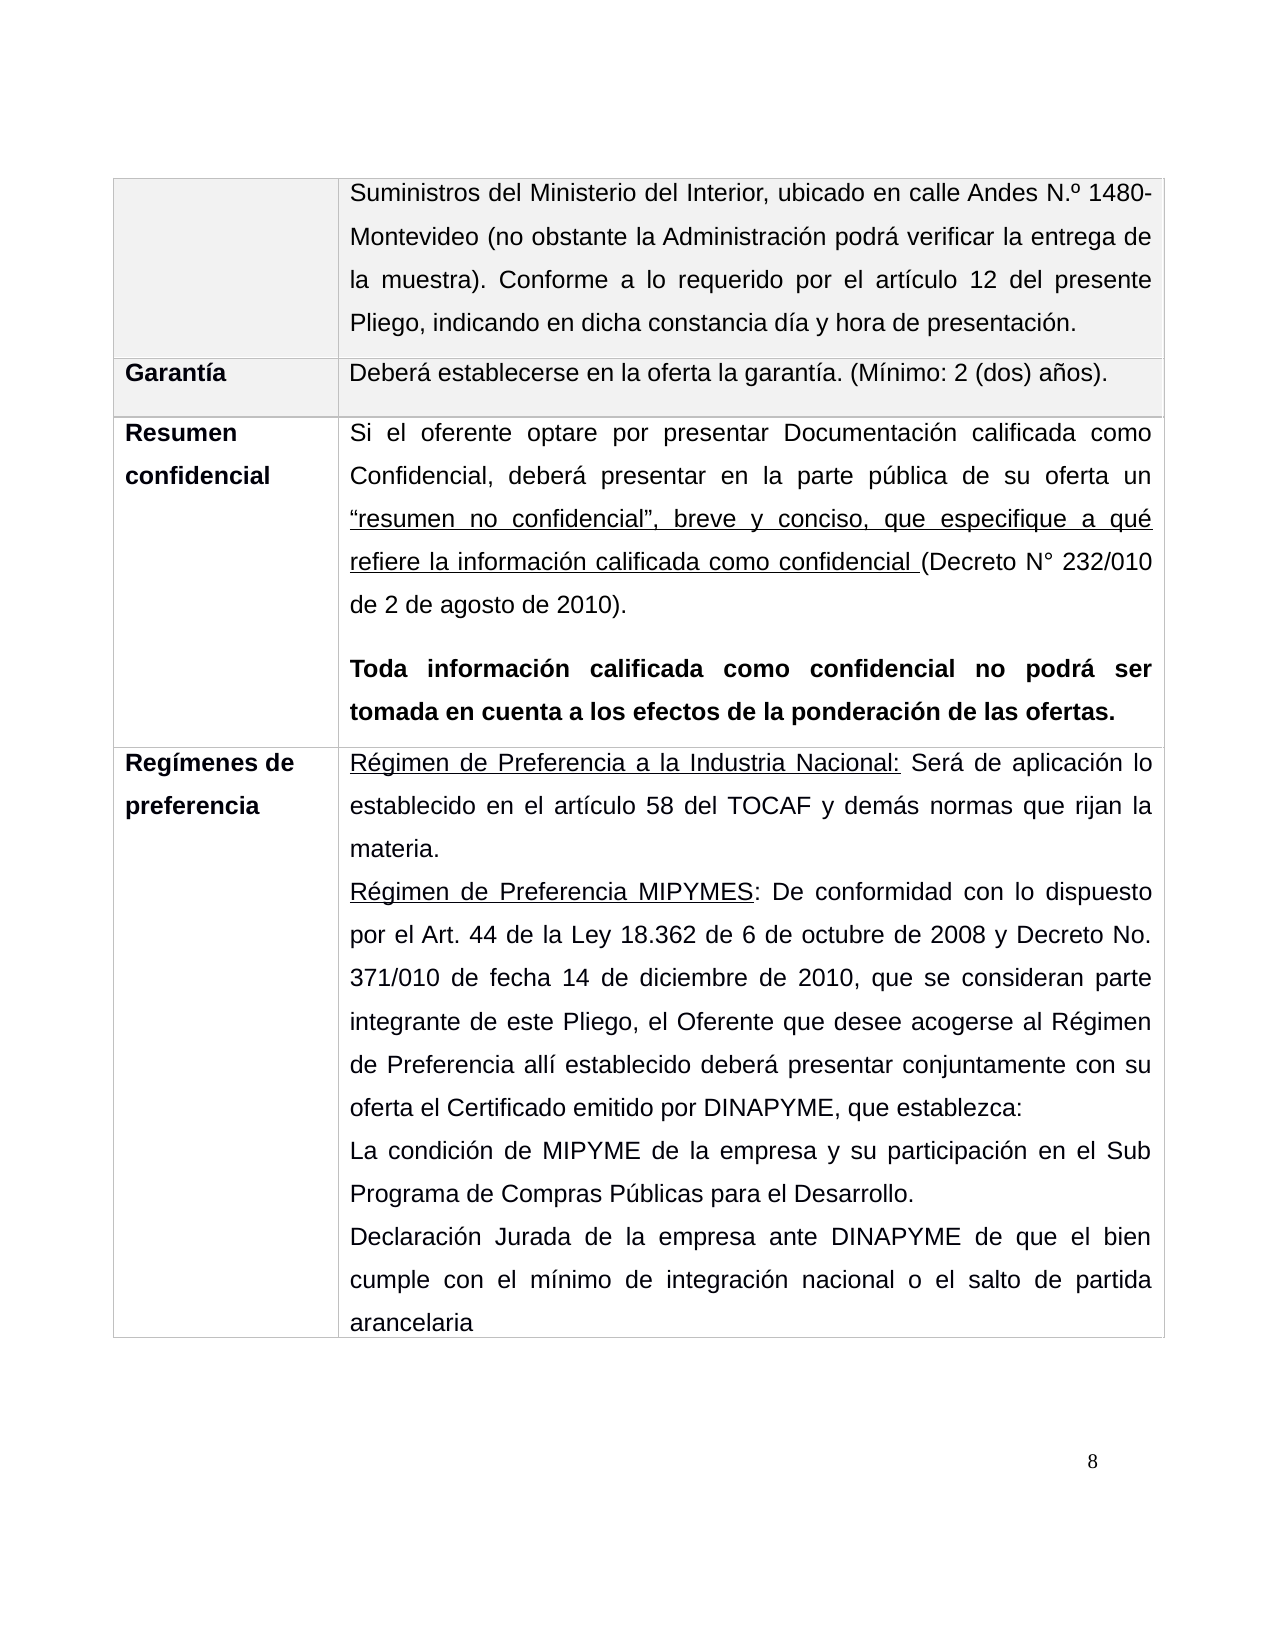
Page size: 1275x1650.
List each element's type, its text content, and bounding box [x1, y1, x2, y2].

table_cell Deberá establecerse en la oferta la garantía. (Mínimo: 2 (dos) años). [339, 359, 1162, 416]
table_cell Si el oferente optare por presentar Documentación calificada como Confidencial, deberá presentar en la parte pública de su oferta un “resumen no confidencial”, breve y conciso, que especifique a qué refiere la información calificada como confidencial (Decreto N° 232/010 de 2 de agosto de 2010). Toda información calificada como confidencial no podrá ser tomada en cuenta a los efectos de la ponderación de las ofertas. [339, 418, 1162, 747]
table_cell Regímenes de preferencia [114, 748, 338, 1337]
table_cell Resumen confidencial [114, 418, 338, 747]
table_cell Suministros del Ministerio del Interior, ubicado en calle Andes N.º 1480-Montevideo (no obstante la Administración podrá verificar la entrega de la muestra). Conforme a lo requerido por el artículo 12 del presente Pliego, indicando en dicha constancia día y hora de presentación. [339, 179, 1162, 357]
table_cell Garantía [114, 359, 338, 416]
table_cell [114, 179, 338, 357]
table_cell Régimen de Preferencia a la Industria Nacional: Será de aplicación lo establecido en el artículo 58 del TOCAF y demás normas que rijan la materia. Régimen de Preferencia MIPYMES: De conformidad con lo dispuesto por el Art. 44 de la Ley 18.362 de 6 de octubre de 2008 y Decreto No. 371/010 de fecha 14 de diciembre de 2010, que se consideran parte integrante de este Pliego, el Oferente que desee acogerse al Régimen de Preferencia allí establecido deberá presentar conjuntamente con su oferta el Certificado emitido por DINAPYME, que establezca: La condición de MIPYME de la empresa y su participación en el Sub Programa de Compras Públicas para el Desarrollo. Declaración Jurada de la empresa ante DINAPYME de que el bien cumple con el mínimo de integración nacional o el salto de partida arancelaria [339, 748, 1162, 1337]
